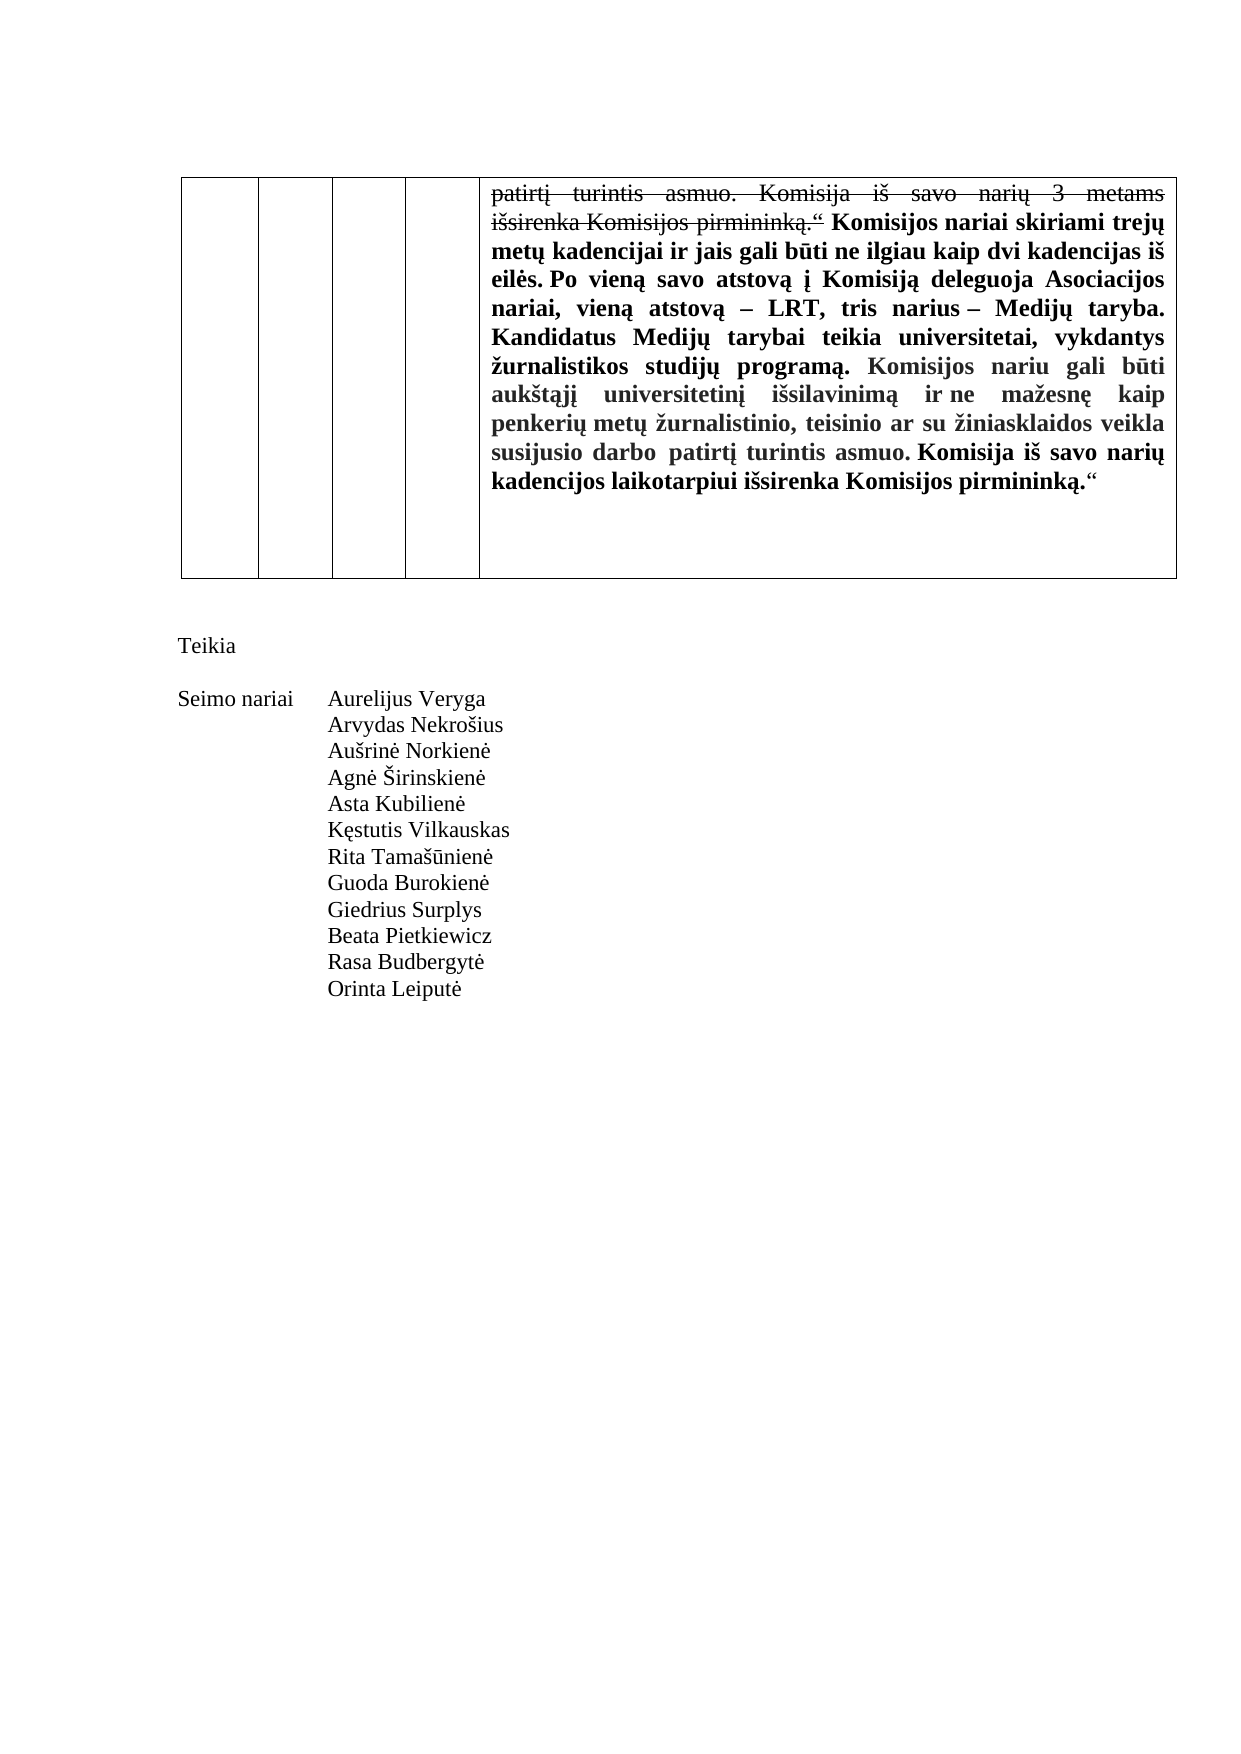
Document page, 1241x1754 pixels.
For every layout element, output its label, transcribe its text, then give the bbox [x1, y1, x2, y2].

text Orinta Leiputė [177, 975, 1181, 1001]
text Guoda Burokienė [177, 869, 1181, 896]
text Teikia [177, 632, 1181, 658]
text Rasa Budbergytė [177, 948, 1181, 975]
table_cell patirtį turintis asmuo. Komisija iš savo narių 3 metams išsirenka Komisijos pirmininką.“ Komisijos nariai skiriami trejų metų kadencijai ir jais gali būti ne ilgiau kaip dvi kadencijas iš eilės. Po vieną savo atstovą į Komisiją deleguoja Asociacijos nariai, vieną atstovą – LRT, tris narius – Medijų taryba. Kandidatus Medijų tarybai teikia universitetai, vykdantys žurnalistikos studijų programą. Komisijos nariu gali būti aukštąjį universitetinį išsilavinimą ir ne mažesnę kaip penkerių metų žurnalistinio, teisinio ar su žiniasklaidos veikla susijusio darbo patirtį turintis asmuo. Komisija iš savo narių kadencijos laikotarpiui išsirenka Komisijos pirmininką.“ [480, 178, 1176, 578]
text Kęstutis Vilkauskas [177, 817, 1181, 843]
text Giedrius Surplys [177, 896, 1181, 922]
text Agnė Širinskienė [177, 764, 1181, 790]
table_cell [333, 178, 405, 578]
text Rita Tamašūnienė [177, 843, 1181, 869]
text Seimo nariai Aurelijus Veryga [177, 685, 1181, 711]
table_cell [406, 178, 479, 578]
text Asta Kubilienė [177, 790, 1181, 817]
text Beata Pietkiewicz [177, 922, 1181, 948]
table_cell [182, 178, 258, 578]
table_cell [259, 178, 332, 578]
text Aušrinė Norkienė [177, 737, 1181, 764]
text Arvydas Nekrošius [177, 711, 1181, 737]
